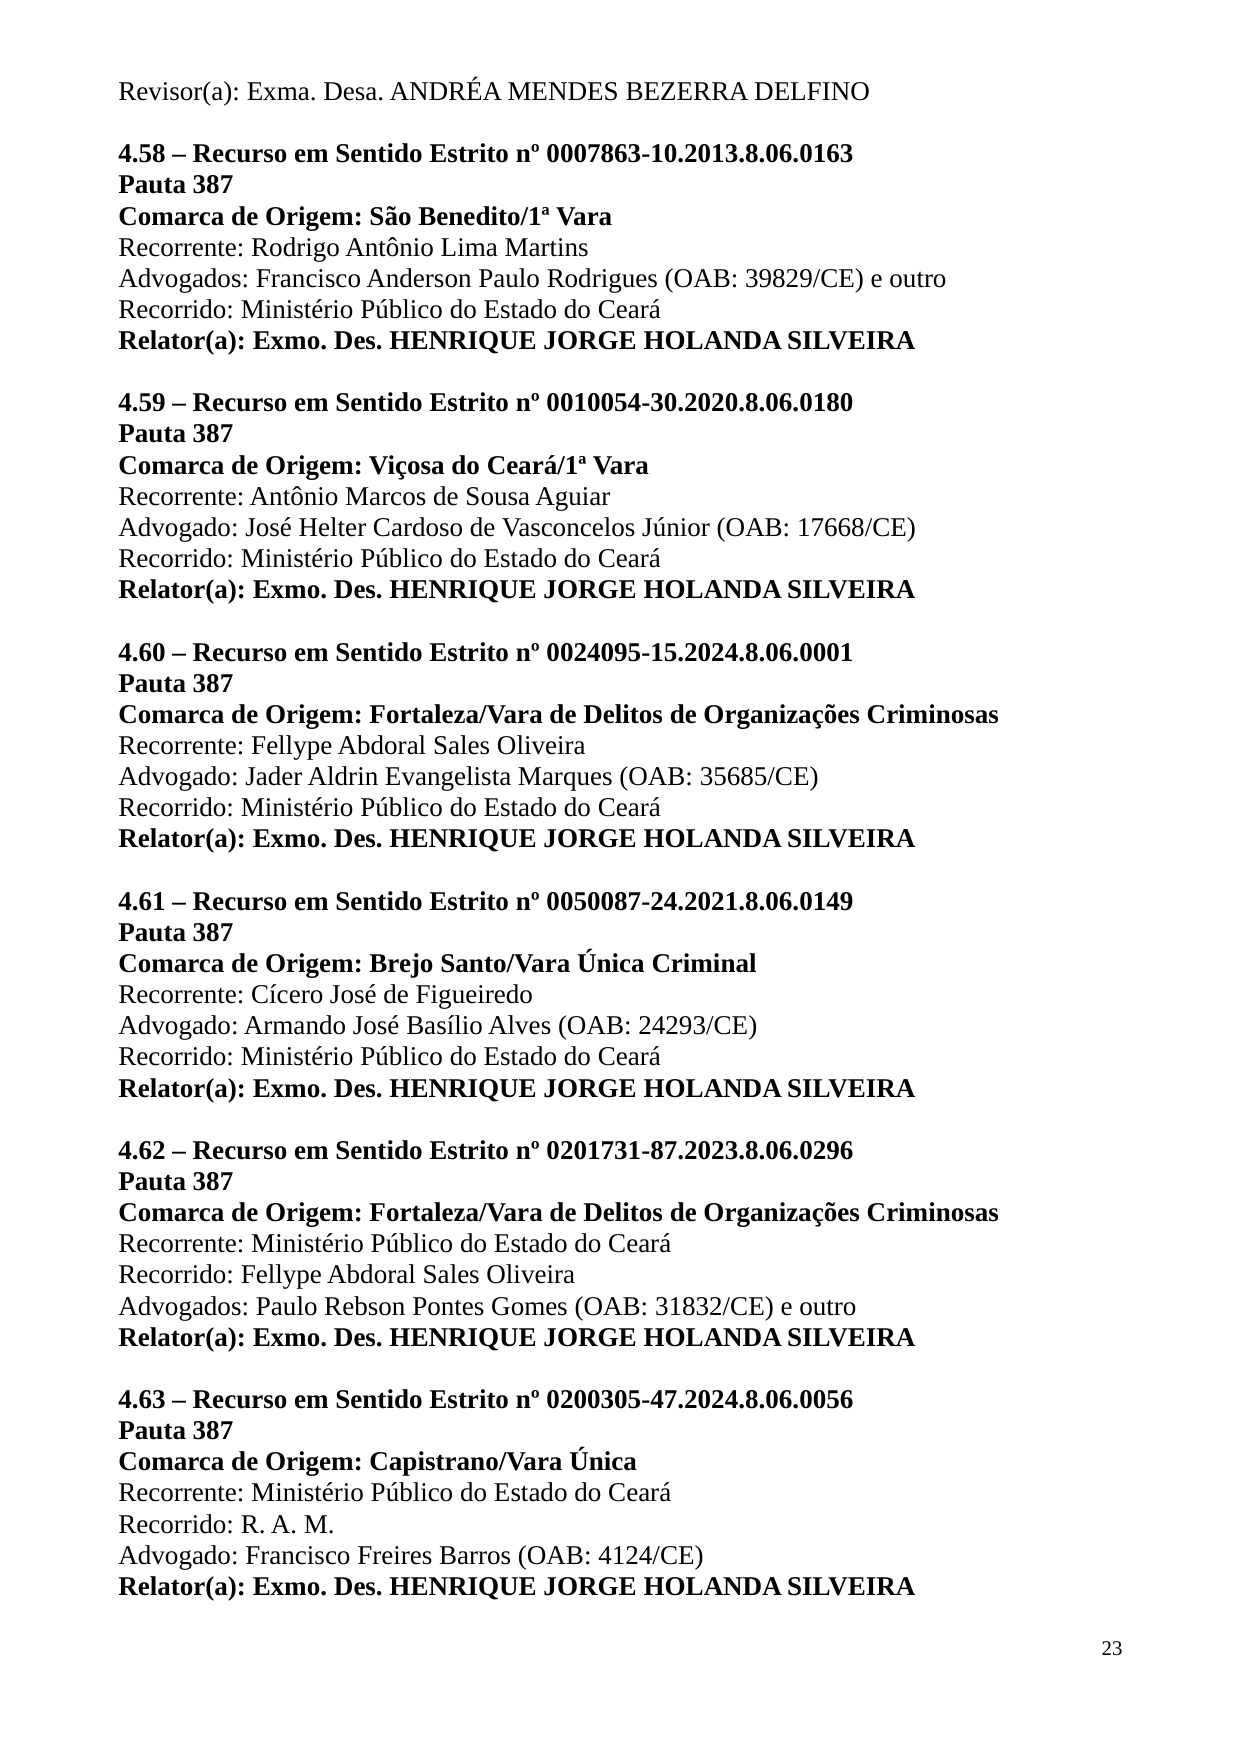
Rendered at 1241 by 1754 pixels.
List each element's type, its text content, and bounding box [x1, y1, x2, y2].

text Comarca de Origem: Fortaleza/Vara de Delitos de Organizações Criminosas [118, 1196, 1122, 1227]
text Recorrido: Ministério Público do Estado do Ceará [118, 1041, 1122, 1072]
text 4.59 – Recurso em Sentido Estrito nº 0010054-30.2020.8.06.0180 [118, 386, 1122, 418]
text 4.63 – Recurso em Sentido Estrito nº 0200305-47.2024.8.06.0056 [118, 1383, 1122, 1414]
text Recorrente: Fellype Abdoral Sales Oliveira [118, 729, 1122, 760]
text Recorrente: Rodrigo Antônio Lima Martins [118, 231, 1122, 262]
text Recorrido: Ministério Público do Estado do Ceará [118, 791, 1122, 822]
text Relator(a): Exmo. Des. HENRIQUE JORGE HOLANDA SILVEIRA [118, 822, 1122, 854]
text Pauta 387 [118, 1414, 1122, 1445]
text Recorrente: Ministério Público do Estado do Ceará [118, 1227, 1122, 1258]
text Recorrido: R. A. M. [118, 1508, 1122, 1539]
text Pauta 387 [118, 667, 1122, 698]
text Recorrente: Antônio Marcos de Sousa Aguiar [118, 480, 1122, 511]
text Relator(a): Exmo. Des. HENRIQUE JORGE HOLANDA SILVEIRA [118, 1072, 1122, 1103]
text Pauta 387 [118, 418, 1122, 449]
text Relator(a): Exmo. Des. HENRIQUE JORGE HOLANDA SILVEIRA [118, 1321, 1122, 1352]
text Relator(a): Exmo. Des. HENRIQUE JORGE HOLANDA SILVEIRA [118, 573, 1122, 604]
text Recorrido: Ministério Público do Estado do Ceará [118, 293, 1122, 324]
text Relator(a): Exmo. Des. HENRIQUE JORGE HOLANDA SILVEIRA [118, 324, 1122, 355]
text Comarca de Origem: Fortaleza/Vara de Delitos de Organizações Criminosas [118, 698, 1122, 729]
text Advogados: Francisco Anderson Paulo Rodrigues (OAB: 39829/CE) e outro [118, 262, 1122, 293]
text Revisor(a): Exma. Desa. ANDRÉA MENDES BEZERRA DELFINO [118, 75, 1122, 106]
text 4.62 – Recurso em Sentido Estrito nº 0201731-87.2023.8.06.0296 [118, 1134, 1122, 1165]
text 4.61 – Recurso em Sentido Estrito nº 0050087-24.2021.8.06.0149 [118, 885, 1122, 916]
text Comarca de Origem: São Benedito/1ª Vara [118, 199, 1122, 231]
text Recorrido: Fellype Abdoral Sales Oliveira [118, 1258, 1122, 1290]
text Advogado: Armando José Basílio Alves (OAB: 24293/CE) [118, 1009, 1122, 1041]
text Pauta 387 [118, 1165, 1122, 1196]
text Advogado: Jader Aldrin Evangelista Marques (OAB: 35685/CE) [118, 760, 1122, 791]
text Recorrido: Ministério Público do Estado do Ceará [118, 542, 1122, 573]
text Advogado: Francisco Freires Barros (OAB: 4124/CE) [118, 1539, 1122, 1570]
text Pauta 387 [118, 916, 1122, 947]
text Recorrente: Cícero José de Figueiredo [118, 978, 1122, 1009]
text Advogados: Paulo Rebson Pontes Gomes (OAB: 31832/CE) e outro [118, 1290, 1122, 1321]
text 4.58 – Recurso em Sentido Estrito nº 0007863-10.2013.8.06.0163 [118, 137, 1122, 168]
text Comarca de Origem: Viçosa do Ceará/1ª Vara [118, 449, 1122, 480]
text Pauta 387 [118, 168, 1122, 199]
text Advogado: José Helter Cardoso de Vasconcelos Júnior (OAB: 17668/CE) [118, 511, 1122, 542]
text Relator(a): Exmo. Des. HENRIQUE JORGE HOLANDA SILVEIRA [118, 1570, 1122, 1601]
text Recorrente: Ministério Público do Estado do Ceará [118, 1477, 1122, 1508]
text Comarca de Origem: Brejo Santo/Vara Única Criminal [118, 947, 1122, 978]
text Comarca de Origem: Capistrano/Vara Única [118, 1445, 1122, 1477]
text 4.60 – Recurso em Sentido Estrito nº 0024095-15.2024.8.06.0001 [118, 636, 1122, 667]
